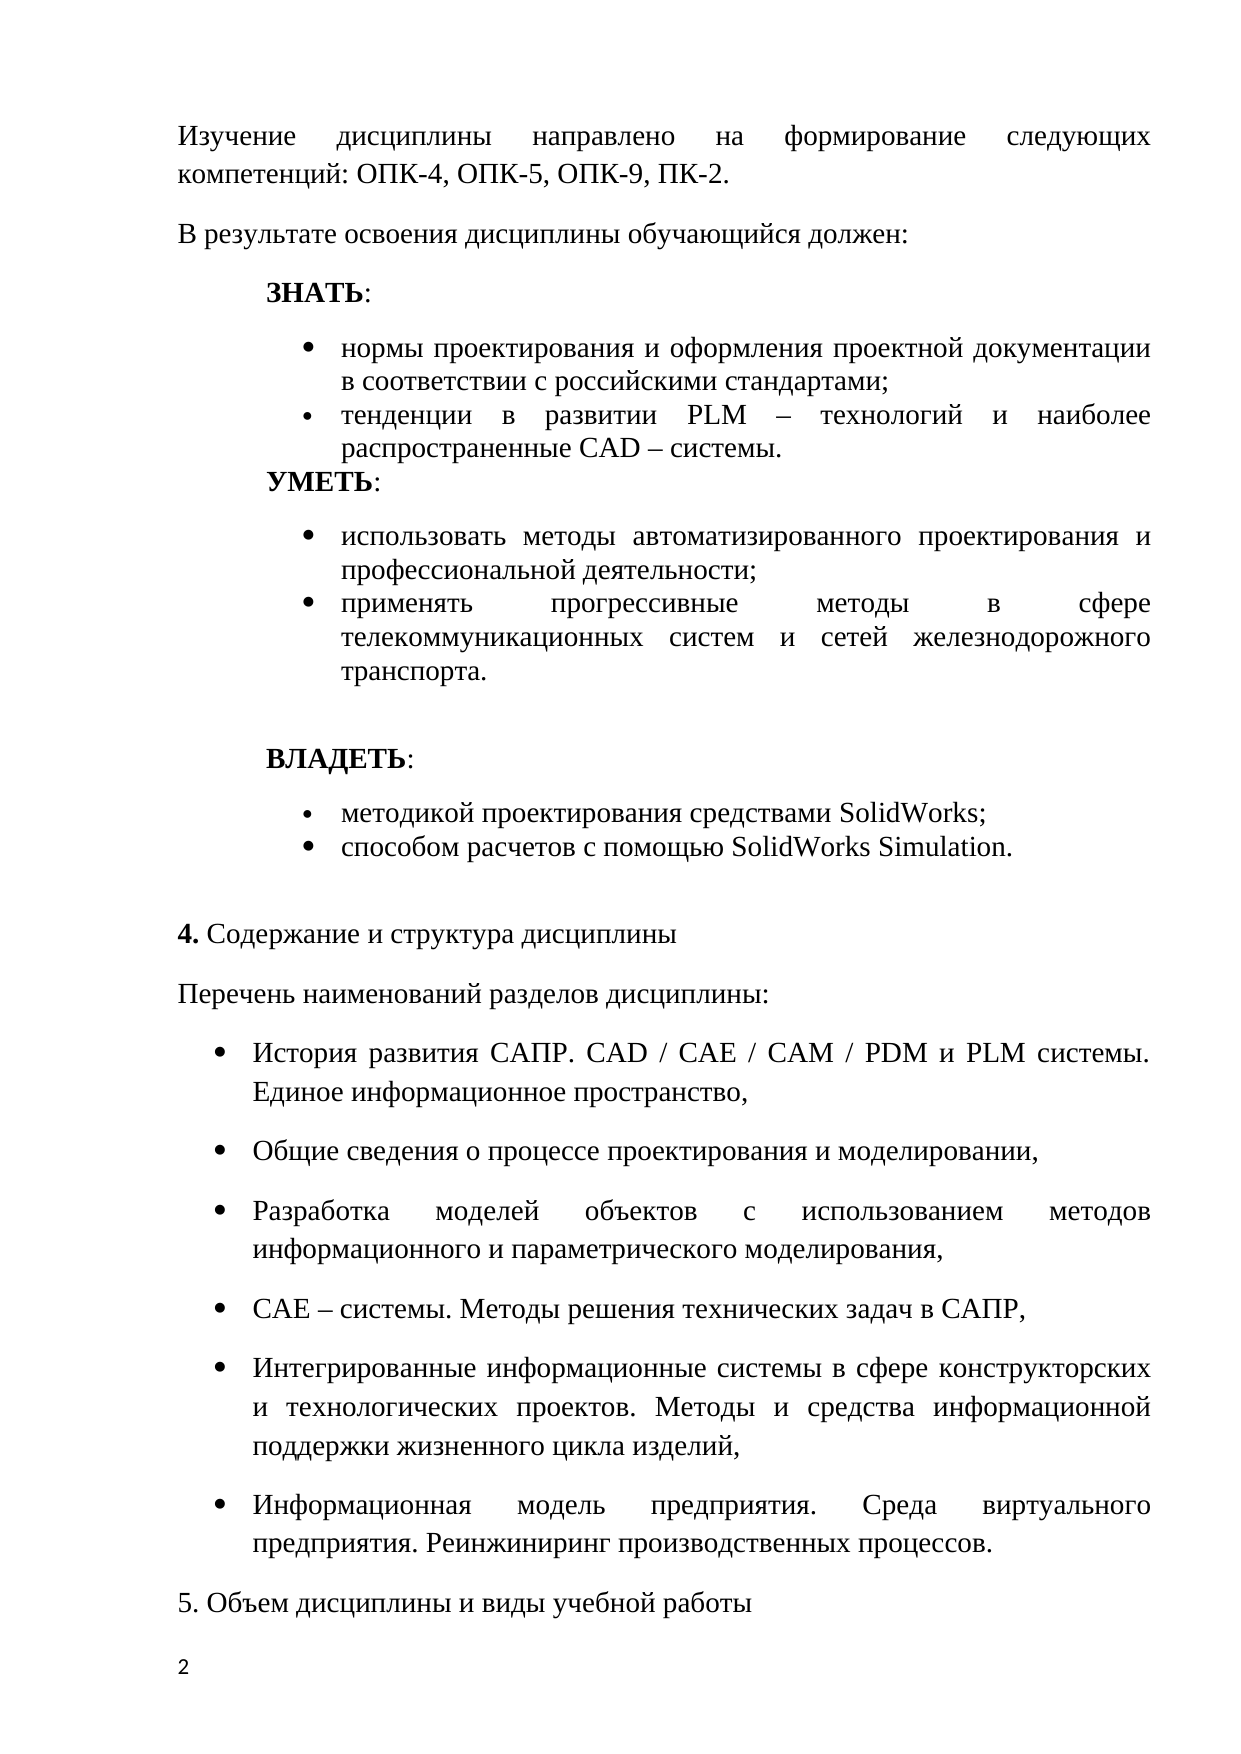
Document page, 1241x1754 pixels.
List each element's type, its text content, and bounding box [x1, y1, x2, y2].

text ВЛАДЕТЬ: [177, 741, 1152, 774]
list Интегрированные информационные системы в сфере конструкторских и технологических проектов. Методы и средства информационной поддержки жизненного цикла изделий, [215, 1350, 1152, 1461]
list Информационная модель предприятия. Среда виртуального предприятия. Реинжиниринг производственных процессов. [215, 1487, 1152, 1559]
list Разработка моделей объектов с использованием методов информационного и параметрического моделирования, [215, 1193, 1152, 1265]
list История развития САПР. CAD / CAE / CAM / PDM и PLM системы. Единое информационное пространство, [215, 1035, 1152, 1108]
list CAE – системы. Методы решения технических задач в САПР, [215, 1291, 1152, 1324]
list способом расчетов с помощью SolidWorks Simulation. [303, 829, 1152, 862]
list нормы проектирования и оформления проектной документации в соответствии с российскими стандартами; [303, 330, 1152, 397]
text 4. Содержание и структура дисциплины [177, 917, 1152, 950]
text Изучение дисциплины направлено на формирование следующих компетенций: ОПК-4, ОПК-5, ОПК-9, ПК-2. [177, 118, 1152, 190]
text УМЕТЬ: [177, 464, 1152, 498]
list использовать методы автоматизированного проектирования и профессиональной деятельности; [303, 518, 1152, 586]
list Общие сведения о процессе проектирования и моделировании, [215, 1133, 1152, 1167]
list методикой проектирования средствами SolidWorks; [303, 795, 1152, 829]
text ЗНАТЬ: [177, 275, 1152, 309]
text 5. Объем дисциплины и виды учебной работы [177, 1585, 1152, 1618]
list применять прогрессивные методы в сфере телекоммуникационных систем и сетей железнодорожного транспорта. [303, 586, 1152, 686]
list тенденции в развитии PLM – технологий и наиболее распространенные CAD – системы. [303, 397, 1152, 464]
text В результате освоения дисциплины обучающийся должен: [177, 216, 1152, 249]
text Перечень наименований разделов дисциплины: [177, 976, 1152, 1009]
